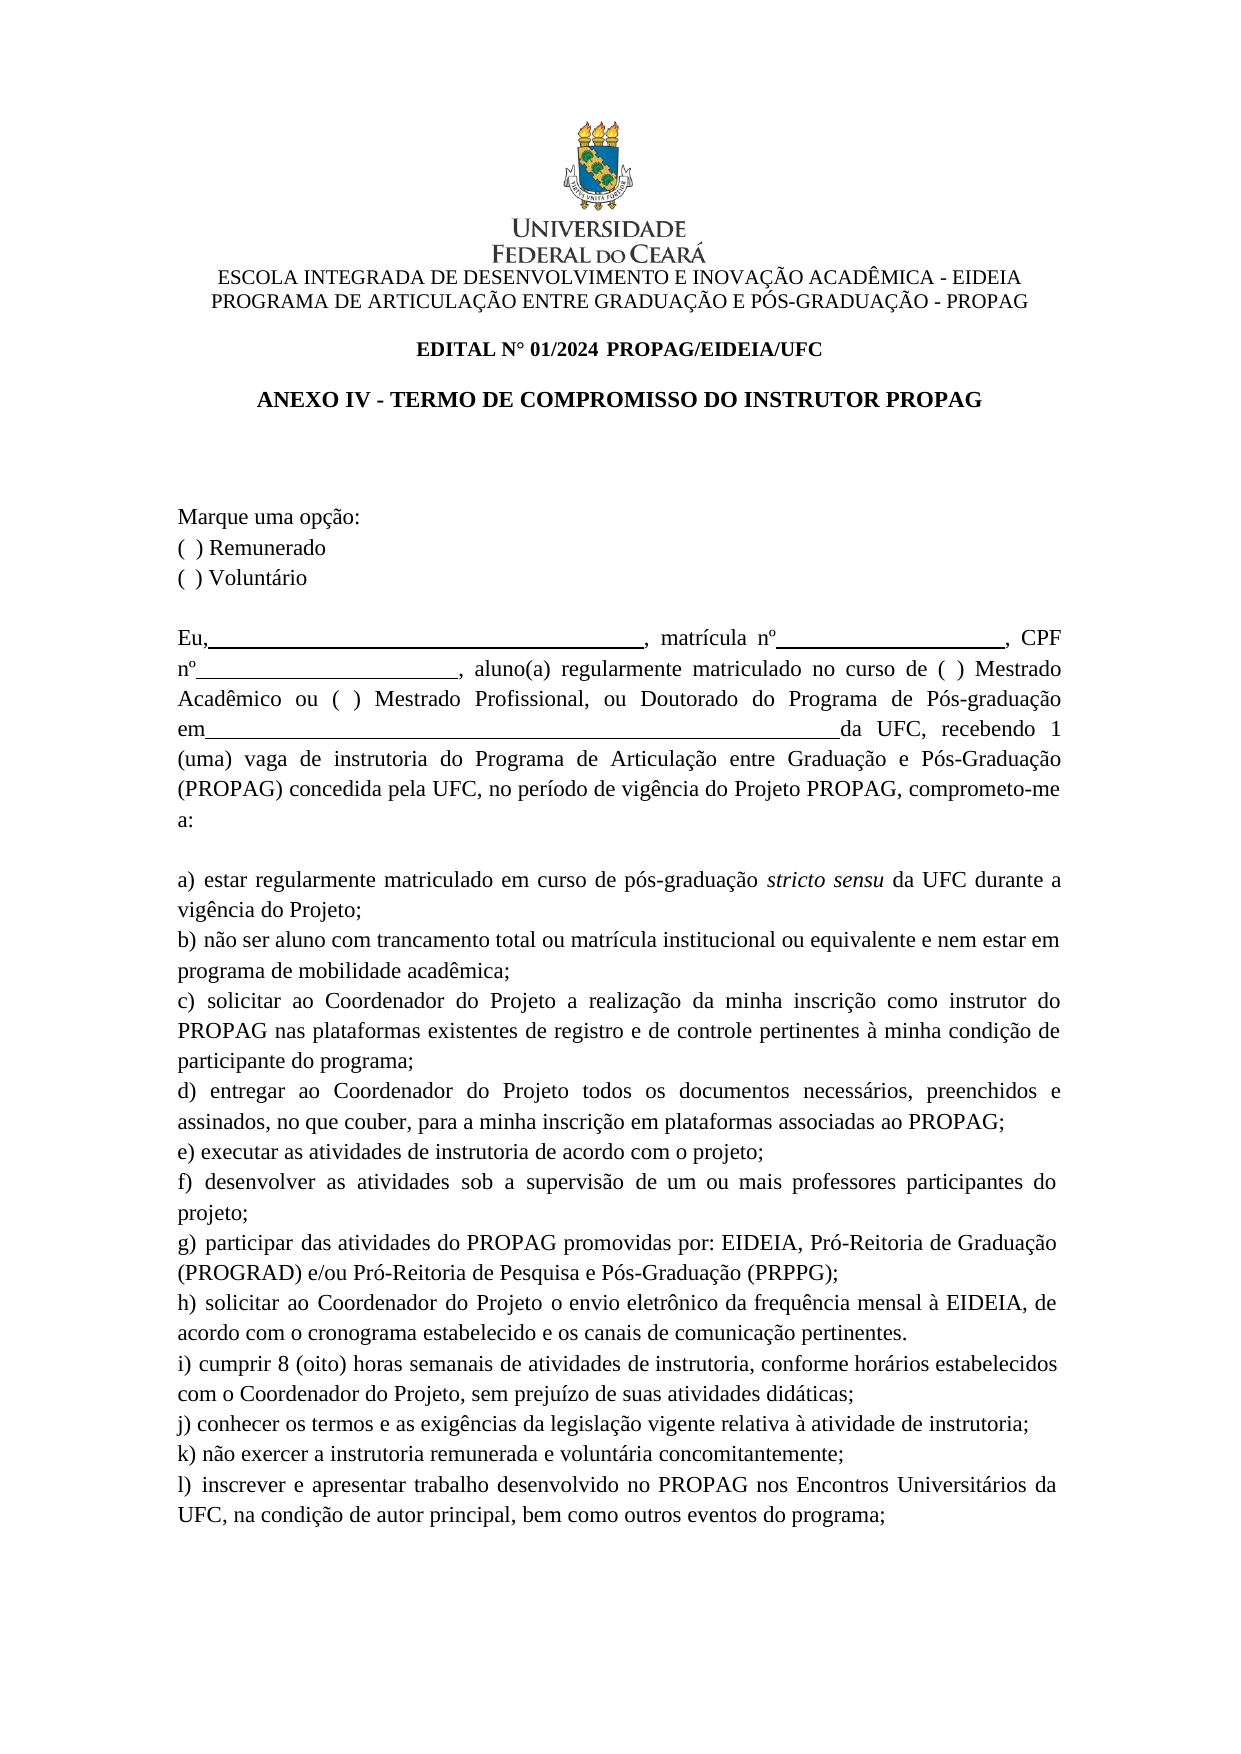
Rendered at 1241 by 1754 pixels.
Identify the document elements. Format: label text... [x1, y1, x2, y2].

text Eu, , matrícula nº , CPF nº , aluno(a) regularmente matriculado no curso de ( ) Mestrado Acadêmico ou ( ) Mestrado Profissional, ou Doutorado do Programa de Pós-graduação em da UFC, recebendo 1 (uma) vaga de instrutoria do Programa de Articulação entre Graduação e Pós-Graduação (PROPAG) concedida pela UFC, no período de vigência do Projeto PROPAG, comprometo-me a: [177, 624, 1061, 832]
subtitle ANEXO IV - TERMO DE COMPROMISSO DO INSTRUTOR PROPAG [195, 386, 1044, 412]
list cumprir 8 (oito) horas semanais de atividades de instrutoria, conforme horários estabelecidos com o Coordenador do Projeto, sem prejuízo de suas atividades didáticas; [177, 1349, 1060, 1406]
text ( ) Remunerado ( ) Voluntário [177, 533, 331, 590]
list participar das atividades do PROPAG promovidas por: EIDEIA, Pró-Reitoria de Graduação (PROGRAD) e/ou Pró-Reitoria de Pesquisa e Pós-Graduação (PRPPG); [177, 1229, 1062, 1285]
list solicitar ao Coordenador do Projeto a realização da minha inscrição como instrutor do PROPAG nas plataformas existentes de registro e de controle pertinentes à minha condição de participante do programa; [177, 987, 1062, 1074]
text ESCOLA INTEGRADA DE DESENVOLVIMENTO E INOVAÇÃO ACADÊMICA - EIDEIA PROGRAMA DE ARTICULAÇÃO ENTRE GRADUAÇÃO E PÓS-GRADUAÇÃO - PROPAG [195, 265, 1044, 313]
list desenvolver as atividades sob a supervisão de um ou mais professores participantes do projeto; [177, 1168, 1061, 1225]
list não exercer a instrutoria remunerada e voluntária concomitantemente; [177, 1440, 1226, 1467]
list solicitar ao Coordenador do Projeto o envio eletrônico da frequência mensal à EIDEIA, de acordo com o cronograma estabelecido e os canais de comunicação pertinentes. [177, 1289, 1061, 1346]
list conhecer os termos e as exigências da legislação vigente relativa à atividade de instrutoria; [177, 1410, 1226, 1436]
list executar as atividades de instrutoria de acordo com o projeto; [177, 1138, 1226, 1164]
text EDITAL N° 01/2024 PROPAG/EIDEIA/UFC [195, 337, 1044, 361]
list inscrever e apresentar trabalho desenvolvido no PROPAG nos Encontros Universitários da UFC, na condição de autor principal, bem como outros eventos do programa; [177, 1471, 1061, 1527]
picture [491, 121, 707, 263]
text Marque uma opção: [177, 503, 1226, 529]
list estar regularmente matriculado em curso de pós-graduação stricto sensu da UFC durante a vigência do Projeto; [177, 866, 1062, 923]
list não ser aluno com trancamento total ou matrícula institucional ou equivalente e nem estar em programa de mobilidade acadêmica; [177, 927, 1061, 983]
list entregar ao Coordenador do Projeto todos os documentos necessários, preenchidos e assinados, no que couber, para a minha inscrição em plataformas associadas ao PROPAG; [177, 1078, 1061, 1134]
